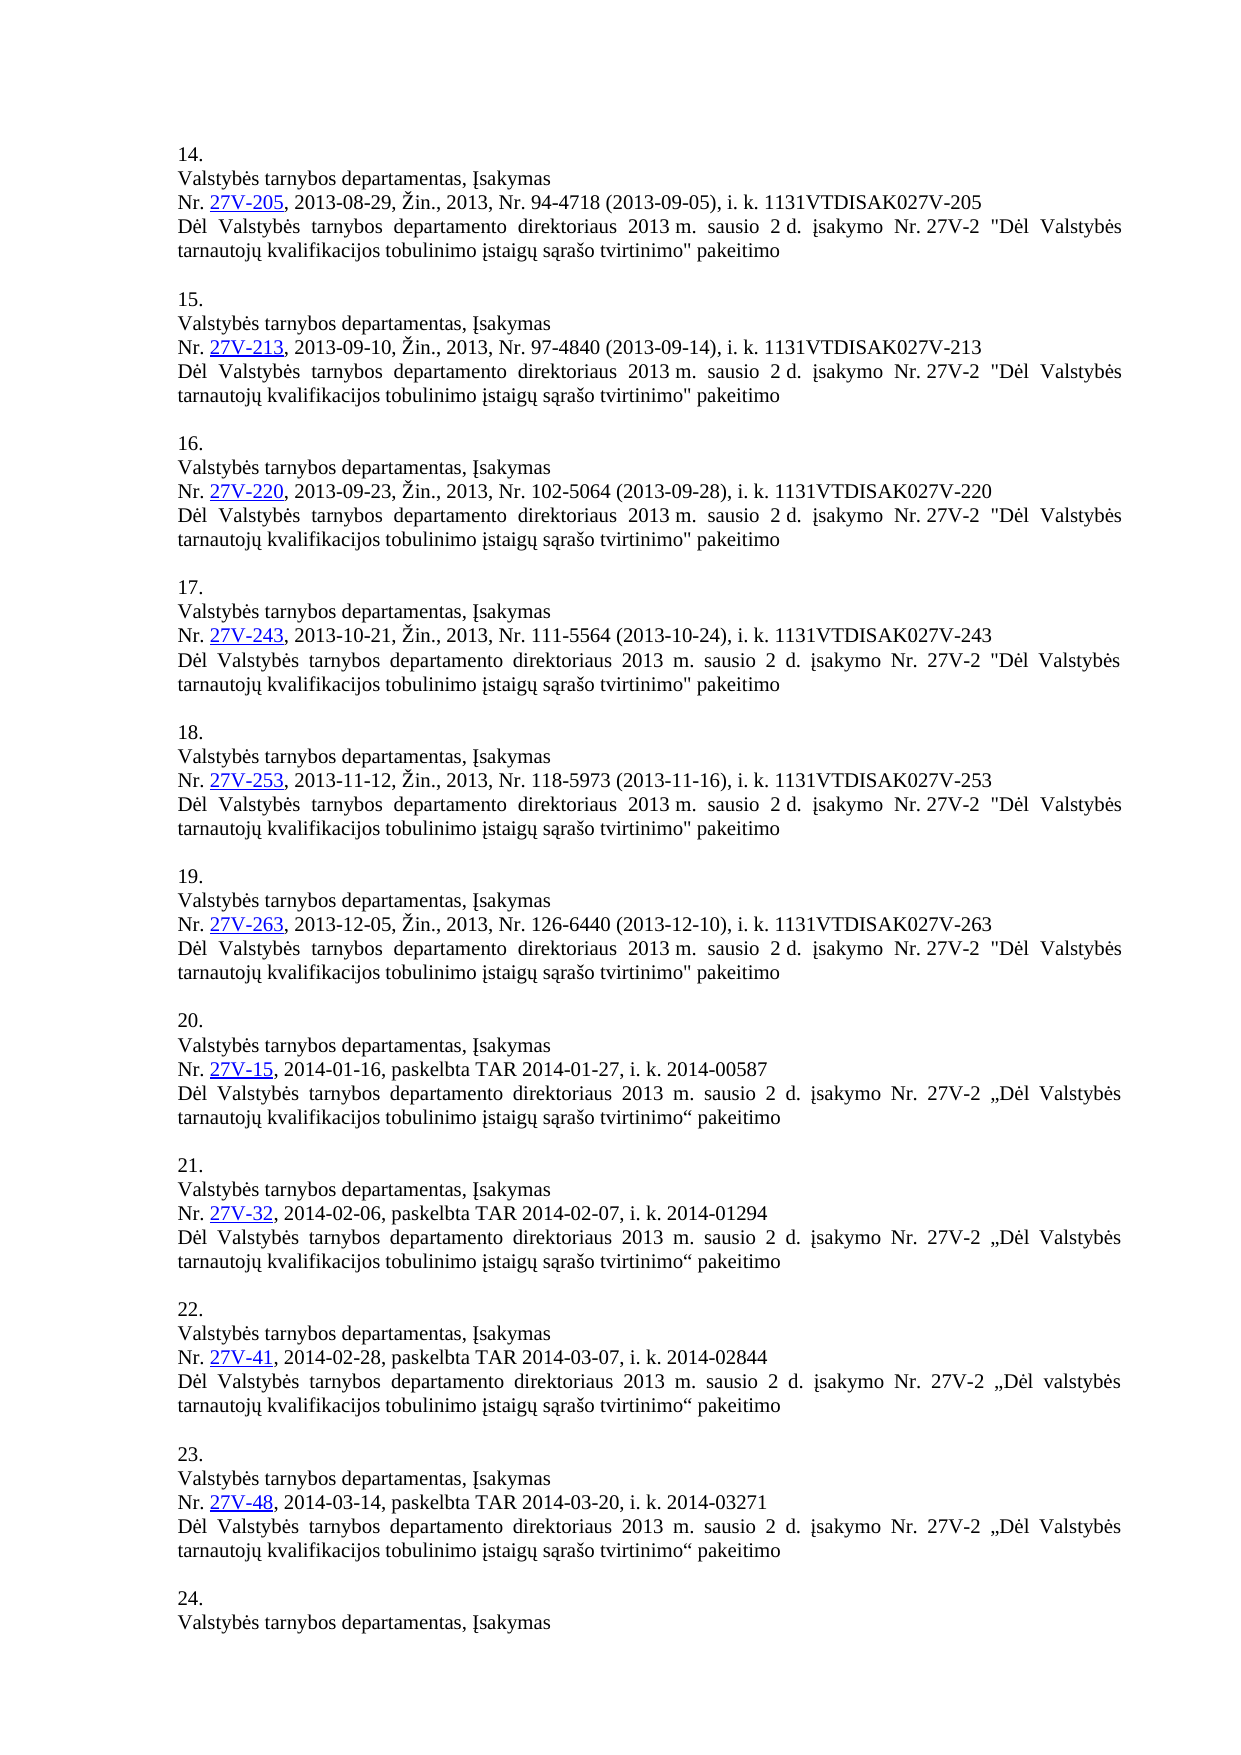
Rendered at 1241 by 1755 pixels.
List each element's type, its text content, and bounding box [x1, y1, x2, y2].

text Valstybės tarnybos departamentas, Įsakymas [177, 744, 1122, 768]
text 17. [177, 575, 1122, 599]
text Nr. 27V-205, 2013-08-29, Žin., 2013, Nr. 94-4718 (2013-09-05), i. k. 1131VTDISAK027V-205 [177, 190, 1122, 214]
text 16. [177, 431, 1122, 455]
text Nr. 27V-32, 2014-02-06, paskelbta TAR 2014-02-07, i. k. 2014-01294 [177, 1201, 1122, 1225]
text 21. [177, 1153, 1122, 1177]
text Dėl Valstybės tarnybos departamento direktoriaus 2013 m. sausio 2 d. įsakymo Nr. 27V-2 „Dėl valstybės tarnautojų kvalifikacijos tobulinimo įstaigų sąrašo tvirtinimo“ pakeitimo [177, 1369, 1122, 1417]
text Dėl Valstybės tarnybos departamento direktoriaus 2013 m. sausio 2 d. įsakymo Nr. 27V-2 "Dėl Valstybės tarnautojų kvalifikacijos tobulinimo įstaigų sąrašo tvirtinimo" pakeitimo [177, 936, 1122, 984]
text Valstybės tarnybos departamentas, Įsakymas [177, 1466, 1122, 1490]
text Nr. 27V-41, 2014-02-28, paskelbta TAR 2014-03-07, i. k. 2014-02844 [177, 1345, 1122, 1369]
text Nr. 27V-213, 2013-09-10, Žin., 2013, Nr. 97-4840 (2013-09-14), i. k. 1131VTDISAK027V-213 [177, 335, 1122, 359]
text 14. [177, 142, 1122, 166]
text Valstybės tarnybos departamentas, Įsakymas [177, 599, 1122, 623]
text Valstybės tarnybos departamentas, Įsakymas [177, 888, 1122, 912]
text 18. [177, 720, 1122, 744]
text Nr. 27V-253, 2013-11-12, Žin., 2013, Nr. 118-5973 (2013-11-16), i. k. 1131VTDISAK027V-253 [177, 768, 1122, 792]
text 15. [177, 287, 1122, 311]
text Valstybės tarnybos departamentas, Įsakymas [177, 455, 1122, 479]
text Dėl Valstybės tarnybos departamento direktoriaus 2013 m. sausio 2 d. įsakymo Nr. 27V-2 "Dėl Valstybės tarnautojų kvalifikacijos tobulinimo įstaigų sąrašo tvirtinimo" pakeitimo [177, 647, 1122, 696]
text Nr. 27V-243, 2013-10-21, Žin., 2013, Nr. 111-5564 (2013-10-24), i. k. 1131VTDISAK027V-243 [177, 623, 1122, 647]
text Valstybės tarnybos departamentas, Įsakymas [177, 1610, 1122, 1634]
text Dėl Valstybės tarnybos departamento direktoriaus 2013 m. sausio 2 d. įsakymo Nr. 27V-2 "Dėl Valstybės tarnautojų kvalifikacijos tobulinimo įstaigų sąrašo tvirtinimo" pakeitimo [177, 792, 1122, 840]
text Dėl Valstybės tarnybos departamento direktoriaus 2013 m. sausio 2 d. įsakymo Nr. 27V-2 „Dėl Valstybės tarnautojų kvalifikacijos tobulinimo įstaigų sąrašo tvirtinimo“ pakeitimo [177, 1225, 1122, 1273]
text Dėl Valstybės tarnybos departamento direktoriaus 2013 m. sausio 2 d. įsakymo Nr. 27V-2 "Dėl Valstybės tarnautojų kvalifikacijos tobulinimo įstaigų sąrašo tvirtinimo" pakeitimo [177, 359, 1122, 407]
text 22. [177, 1297, 1122, 1321]
text Dėl Valstybės tarnybos departamento direktoriaus 2013 m. sausio 2 d. įsakymo Nr. 27V-2 „Dėl Valstybės tarnautojų kvalifikacijos tobulinimo įstaigų sąrašo tvirtinimo“ pakeitimo [177, 1081, 1122, 1129]
text 19. [177, 864, 1122, 888]
text 23. [177, 1442, 1122, 1466]
text Valstybės tarnybos departamentas, Įsakymas [177, 1321, 1122, 1345]
text Valstybės tarnybos departamentas, Įsakymas [177, 1177, 1122, 1201]
text Dėl Valstybės tarnybos departamento direktoriaus 2013 m. sausio 2 d. įsakymo Nr. 27V-2 "Dėl Valstybės tarnautojų kvalifikacijos tobulinimo įstaigų sąrašo tvirtinimo" pakeitimo [177, 503, 1122, 551]
text Valstybės tarnybos departamentas, Įsakymas [177, 166, 1122, 190]
text Dėl Valstybės tarnybos departamento direktoriaus 2013 m. sausio 2 d. įsakymo Nr. 27V-2 „Dėl Valstybės tarnautojų kvalifikacijos tobulinimo įstaigų sąrašo tvirtinimo“ pakeitimo [177, 1514, 1122, 1562]
text Dėl Valstybės tarnybos departamento direktoriaus 2013 m. sausio 2 d. įsakymo Nr. 27V-2 "Dėl Valstybės tarnautojų kvalifikacijos tobulinimo įstaigų sąrašo tvirtinimo" pakeitimo [177, 214, 1122, 262]
text 20. [177, 1008, 1122, 1032]
text 24. [177, 1586, 1122, 1610]
text Valstybės tarnybos departamentas, Įsakymas [177, 1032, 1122, 1057]
text Nr. 27V-15, 2014-01-16, paskelbta TAR 2014-01-27, i. k. 2014-00587 [177, 1057, 1122, 1081]
text Valstybės tarnybos departamentas, Įsakymas [177, 311, 1122, 335]
text Nr. 27V-48, 2014-03-14, paskelbta TAR 2014-03-20, i. k. 2014-03271 [177, 1490, 1122, 1514]
text Nr. 27V-220, 2013-09-23, Žin., 2013, Nr. 102-5064 (2013-09-28), i. k. 1131VTDISAK027V-220 [177, 479, 1122, 503]
text Nr. 27V-263, 2013-12-05, Žin., 2013, Nr. 126-6440 (2013-12-10), i. k. 1131VTDISAK027V-263 [177, 912, 1122, 936]
